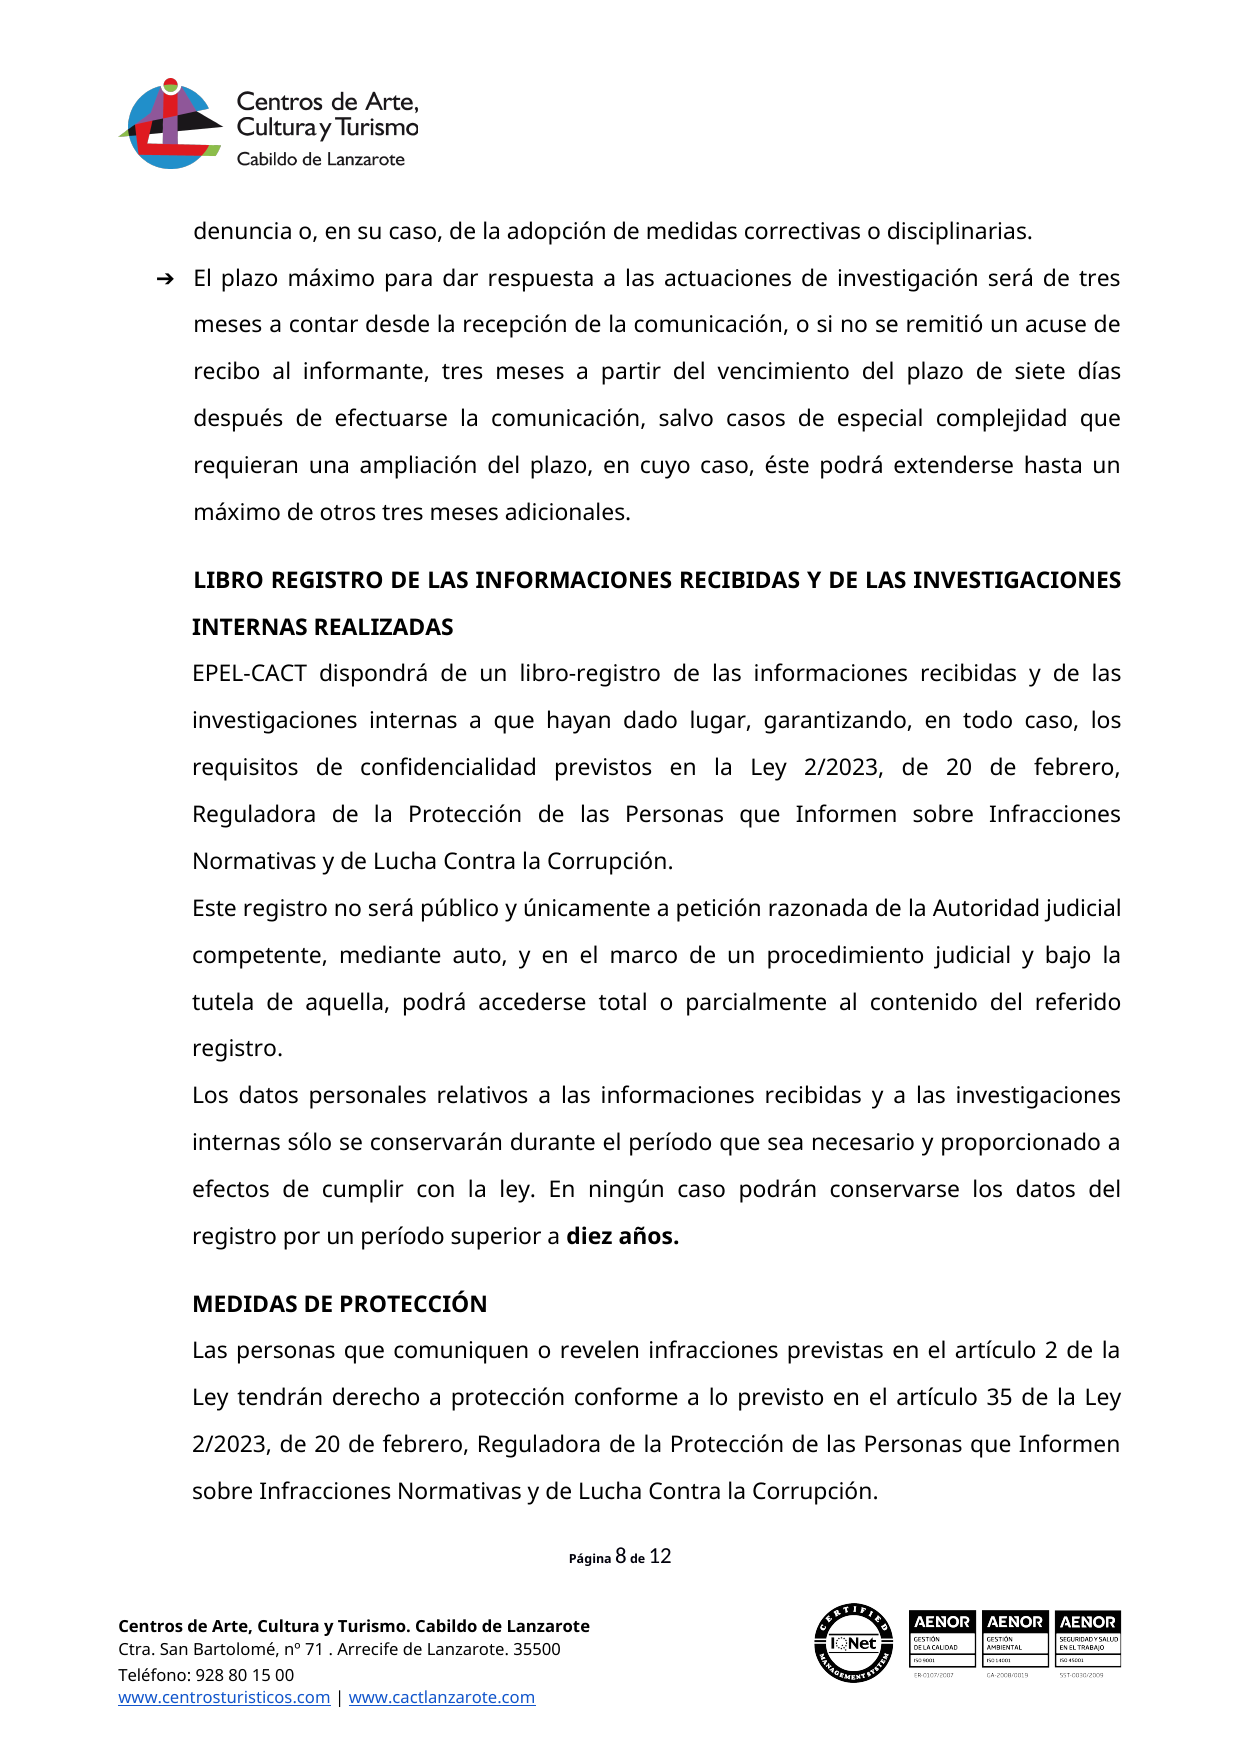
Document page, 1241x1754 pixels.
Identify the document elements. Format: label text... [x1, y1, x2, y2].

text Este registro no será público y únicamente a petición razonada de la Autoridad judicial competente, mediante auto, y en el marco de un procedimiento judicial y bajo la tutela de aquella, podrá accederse total o parcialmente al contenido del referido registro. [192, 892, 1122, 1064]
picture [118, 78, 418, 169]
text EPEL-CACT dispondrá de un libro-registro de las informaciones recibidas y de las investigaciones internas a que hayan dado lugar, garantizando, en todo caso, los requisitos de confidencialidad previstos en la Ley 2/2023, de 20 de febrero, Reguladora de la Protección de las Personas que Informen sobre Infracciones Normativas y de Lucha Contra la Corrupción. [192, 657, 1122, 876]
list El plazo máximo para dar respuesta a las actuaciones de investigación será de tres meses a contar desde la recepción de la comunicación, o si no se remitió un acuse de recibo al informante, tres meses a partir del vencimiento del plazo de siete días después de efectuarse la comunicación, salvo casos de especial complejidad que requieran una ampliación del plazo, en cuyo caso, éste podrá extenderse hasta un máximo de otros tres meses adicionales. [156, 262, 1122, 527]
text LIBRO REGISTRO DE LAS INFORMACIONES RECIBIDAS Y DE LAS INVESTIGACIONES INTERNAS REALIZADAS [192, 564, 1122, 642]
list denuncia o, en su caso, de la adopción de medidas correctivas o disciplinarias. [156, 215, 1122, 246]
text Los datos personales relativos a las informaciones recibidas y a las investigaciones internas sólo se conservarán durante el período que sea necesario y proporcionado a efectos de cumplir con la ley. En ningún caso podrán conservarse los datos del registro por un período superior a diez años. [192, 1079, 1122, 1251]
text Las personas que comuniquen o revelen infracciones previstas en el artículo 2 de la Ley tendrán derecho a protección conforme a lo previsto en el artículo 35 de la Ley 2/2023, de 20 de febrero, Reguladora de la Protección de las Personas que Informen sobre Infracciones Normativas y de Lucha Contra la Corrupción. [192, 1334, 1122, 1506]
text MEDIDAS DE PROTECCIÓN [192, 1288, 1122, 1319]
picture [814, 1603, 1122, 1683]
